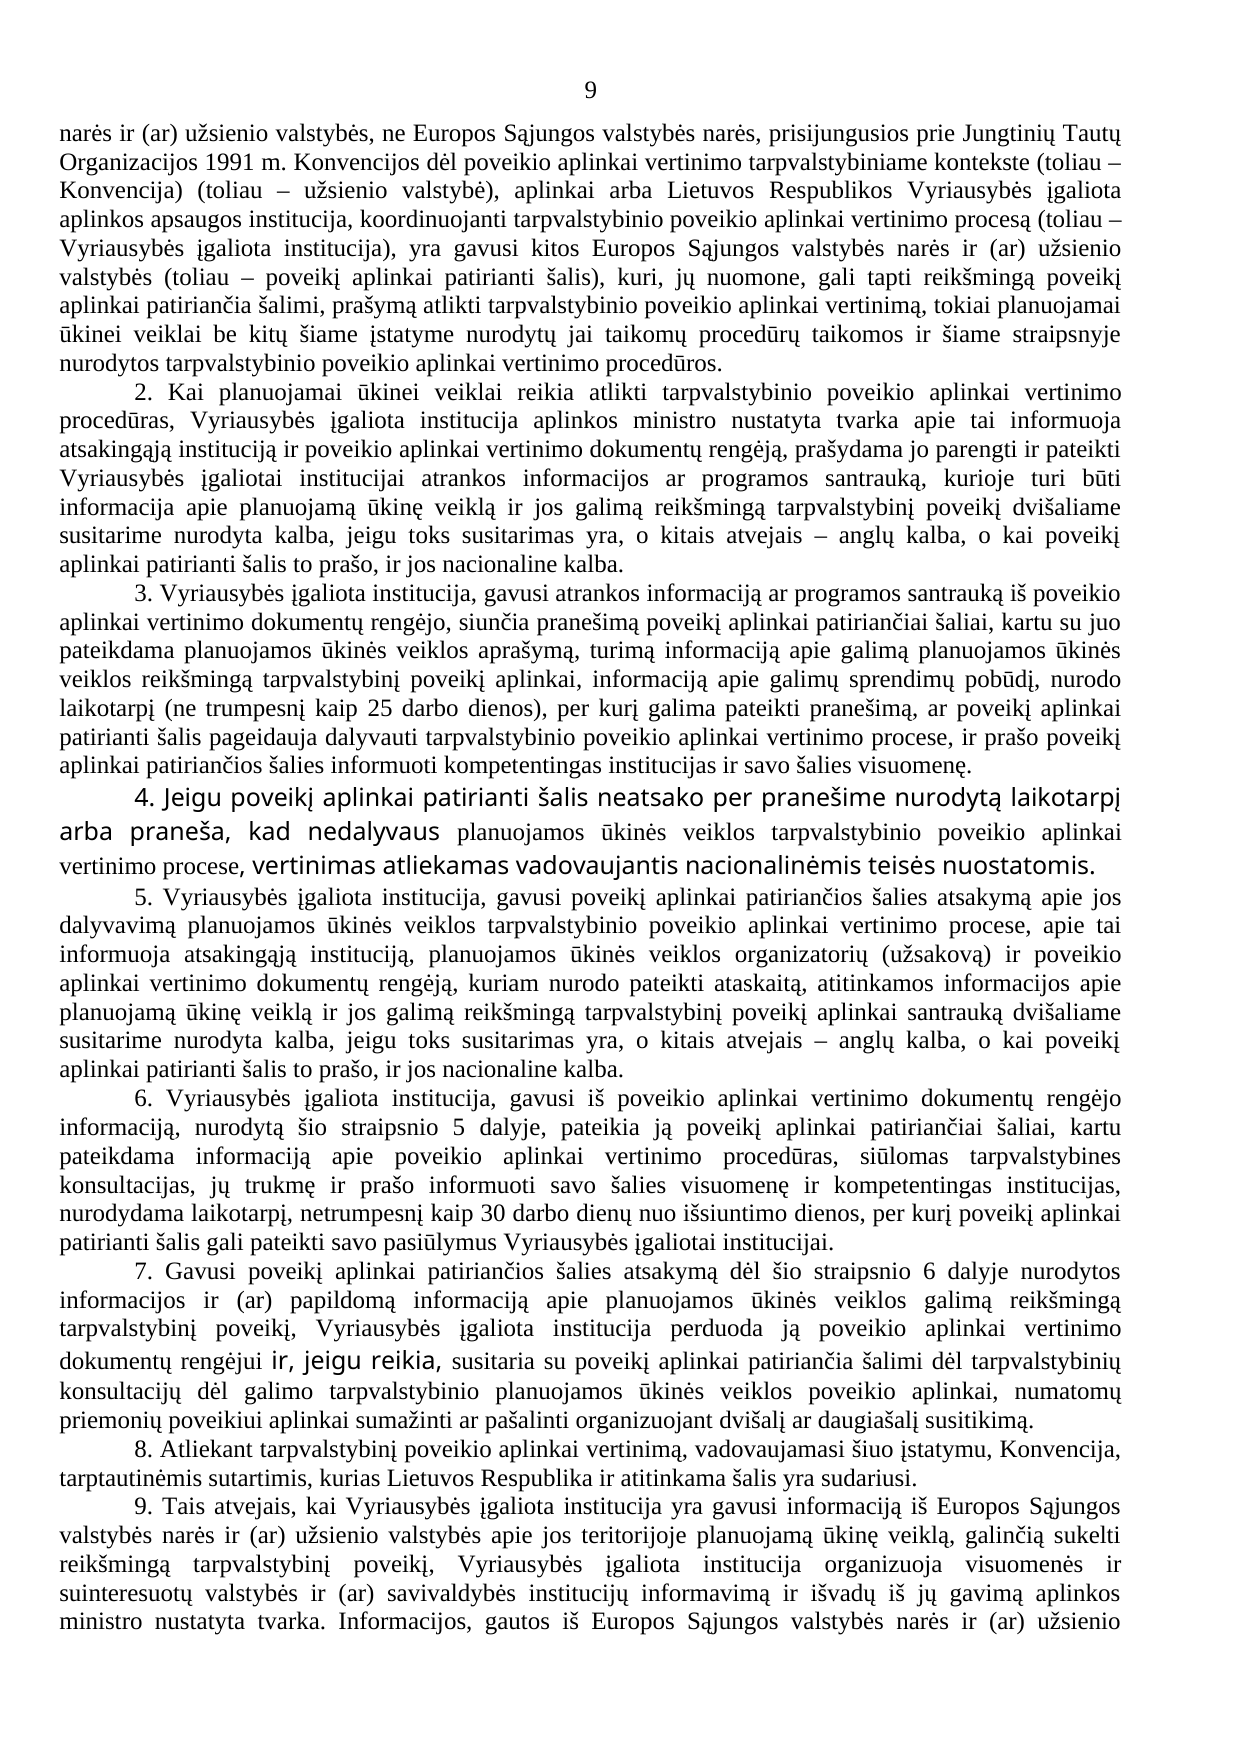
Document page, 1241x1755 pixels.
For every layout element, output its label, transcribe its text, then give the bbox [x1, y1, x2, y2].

text 4. Jeigu poveikį aplinkai patirianti šalis neatsako per pranešime nurodytą laikotarpį arba praneša, kad nedalyvaus planuojamos ūkinės veiklos tarpvalstybinio poveikio aplinkai vertinimo procese, vertinimas atliekamas vadovaujantis nacionalinėmis teisės nuostatomis. [59, 779, 1122, 882]
text 9. Tais atvejais, kai Vyriausybės įgaliota institucija yra gavusi informaciją iš Europos Sąjungos valstybės narės ir (ar) užsienio valstybės apie jos teritorijoje planuojamą ūkinę veiklą, galinčią sukelti reikšmingą tarpvalstybinį poveikį, Vyriausybės įgaliota institucija organizuoja visuomenės ir suinteresuotų valstybės ir (ar) savivaldybės institucijų informavimą ir išvadų iš jų gavimą aplinkos ministro nustatyta tvarka. Informacijos, gautos iš Europos Sąjungos valstybės narės ir (ar) užsienio [59, 1491, 1122, 1635]
text 8. Atliekant tarpvalstybinį poveikio aplinkai vertinimą, vadovaujamasi šiuo įstatymu, Konvencija, tarptautinėmis sutartimis, kurias Lietuvos Respublika ir atitinkama šalis yra sudariusi. [59, 1434, 1122, 1491]
text 3. Vyriausybės įgaliota institucija, gavusi atrankos informaciją ar programos santrauką iš poveikio aplinkai vertinimo dokumentų rengėjo, siunčia pranešimą poveikį aplinkai patiriančiai šaliai, kartu su juo pateikdama planuojamos ūkinės veiklos aprašymą, turimą informaciją apie galimą planuojamos ūkinės veiklos reikšmingą tarpvalstybinį poveikį aplinkai, informaciją apie galimų sprendimų pobūdį, nurodo laikotarpį (ne trumpesnį kaip 25 darbo dienos), per kurį galima pateikti pranešimą, ar poveikį aplinkai patirianti šalis pageidauja dalyvauti tarpvalstybinio poveikio aplinkai vertinimo procese, ir prašo poveikį aplinkai patiriančios šalies informuoti kompetentingas institucijas ir savo šalies visuomenę. [59, 578, 1122, 779]
text 6. Vyriausybės įgaliota institucija, gavusi iš poveikio aplinkai vertinimo dokumentų rengėjo informaciją, nurodytą šio straipsnio 5 dalyje, pateikia ją poveikį aplinkai patiriančiai šaliai, kartu pateikdama informaciją apie poveikio aplinkai vertinimo procedūras, siūlomas tarpvalstybines konsultacijas, jų trukmę ir prašo informuoti savo šalies visuomenę ir kompetentingas institucijas, nurodydama laikotarpį, netrumpesnį kaip 30 darbo dienų nuo išsiuntimo dienos, per kurį poveikį aplinkai patirianti šalis gali pateikti savo pasiūlymus Vyriausybės įgaliotai institucijai. [59, 1083, 1122, 1256]
text 7. Gavusi poveikį aplinkai patiriančios šalies atsakymą dėl šio straipsnio 6 dalyje nurodytos informacijos ir (ar) papildomą informaciją apie planuojamos ūkinės veiklos galimą reikšmingą tarpvalstybinį poveikį, Vyriausybės įgaliota institucija perduoda ją poveikio aplinkai vertinimo dokumentų rengėjui ir, jeigu reikia, susitaria su poveikį aplinkai patiriančia šalimi dėl tarpvalstybinių konsultacijų dėl galimo tarpvalstybinio planuojamos ūkinės veiklos poveikio aplinkai, numatomų priemonių poveikiui aplinkai sumažinti ar pašalinti organizuojant dvišalį ar daugiašalį susitikimą. [59, 1256, 1122, 1434]
text 5. Vyriausybės įgaliota institucija, gavusi poveikį aplinkai patiriančios šalies atsakymą apie jos dalyvavimą planuojamos ūkinės veiklos tarpvalstybinio poveikio aplinkai vertinimo procese, apie tai informuoja atsakingąją instituciją, planuojamos ūkinės veiklos organizatorių (užsakovą) ir poveikio aplinkai vertinimo dokumentų rengėją, kuriam nurodo pateikti ataskaitą, atitinkamos informacijos apie planuojamą ūkinę veiklą ir jos galimą reikšmingą tarpvalstybinį poveikį aplinkai santrauką dvišaliame susitarime nurodyta kalba, jeigu toks susitarimas yra, o kitais atvejais – anglų kalba, o kai poveikį aplinkai patirianti šalis to prašo, ir jos nacionaline kalba. [59, 882, 1122, 1083]
text narės ir (ar) užsienio valstybės, ne Europos Sąjungos valstybės narės, prisijungusios prie Jungtinių Tautų Organizacijos 1991 m. Konvencijos dėl poveikio aplinkai vertinimo tarpvalstybiniame kontekste (toliau – Konvencija) (toliau – užsienio valstybė), aplinkai arba Lietuvos Respublikos Vyriausybės įgaliota aplinkos apsaugos institucija, koordinuojanti tarpvalstybinio poveikio aplinkai vertinimo procesą (toliau – Vyriausybės įgaliota institucija), yra gavusi kitos Europos Sąjungos valstybės narės ir (ar) užsienio valstybės (toliau – poveikį aplinkai patirianti šalis), kuri, jų nuomone, gali tapti reikšmingą poveikį aplinkai patiriančia šalimi, prašymą atlikti tarpvalstybinio poveikio aplinkai vertinimą, tokiai planuojamai ūkinei veiklai be kitų šiame įstatyme nurodytų jai taikomų procedūrų taikomos ir šiame straipsnyje nurodytos tarpvalstybinio poveikio aplinkai vertinimo procedūros. [59, 118, 1122, 377]
text 2. Kai planuojamai ūkinei veiklai reikia atlikti tarpvalstybinio poveikio aplinkai vertinimo procedūras, Vyriausybės įgaliota institucija aplinkos ministro nustatyta tvarka apie tai informuoja atsakingąją instituciją ir poveikio aplinkai vertinimo dokumentų rengėją, prašydama jo parengti ir pateikti Vyriausybės įgaliotai institucijai atrankos informacijos ar programos santrauką, kurioje turi būti informacija apie planuojamą ūkinę veiklą ir jos galimą reikšmingą tarpvalstybinį poveikį dvišaliame susitarime nurodyta kalba, jeigu toks susitarimas yra, o kitais atvejais – anglų kalba, o kai poveikį aplinkai patirianti šalis to prašo, ir jos nacionaline kalba. [59, 377, 1122, 578]
